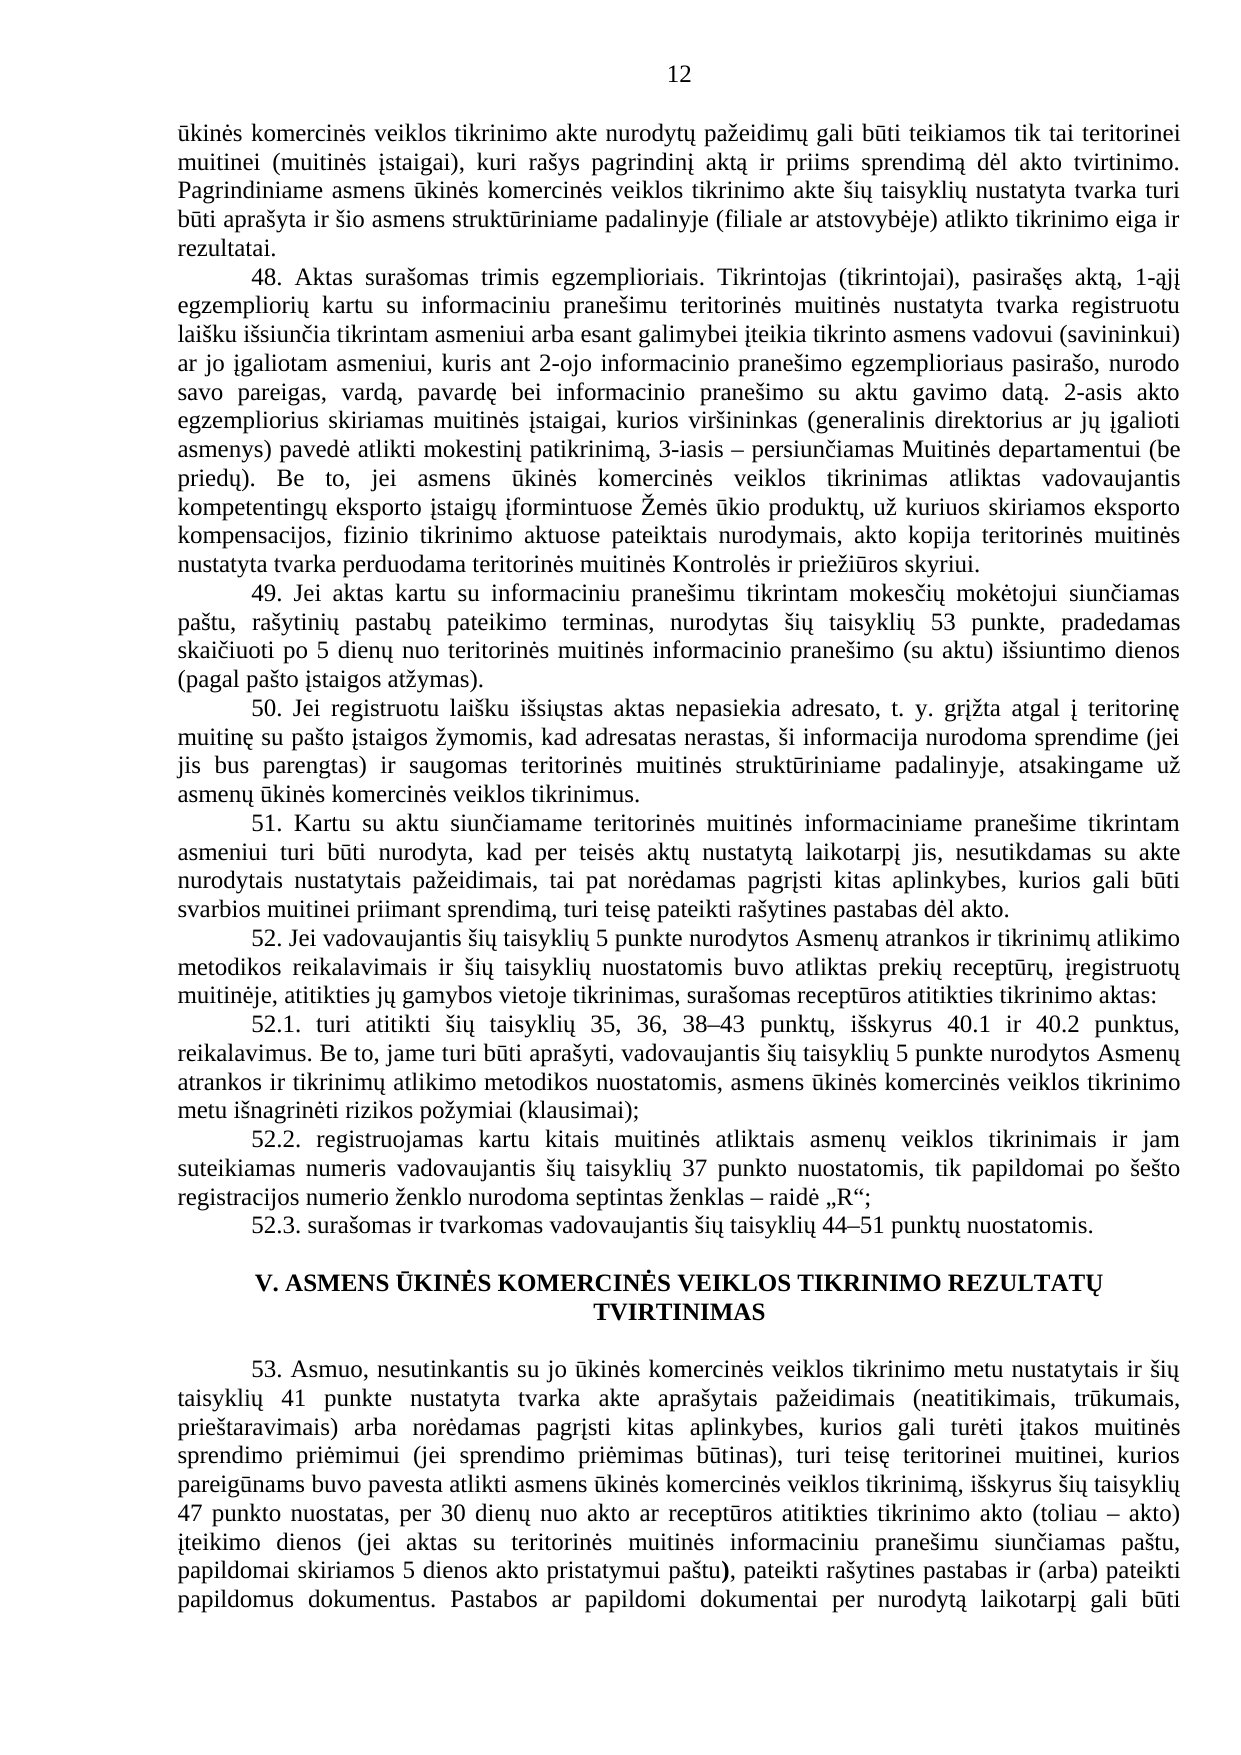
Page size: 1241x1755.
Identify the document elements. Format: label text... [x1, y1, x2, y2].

text 49. Jei aktas kartu su informaciniu pranešimu tikrintam mokesčių mokėtojui siunčiamas paštu, rašytinių pastabų pateikimo terminas, nurodytas šių taisyklių 53 punkte, pradedamas skaičiuoti po 5 dienų nuo teritorinės muitinės informacinio pranešimo (su aktu) išsiuntimo dienos (pagal pašto įstaigos atžymas). [177, 578, 1181, 693]
text 52. Jei vadovaujantis šių taisyklių 5 punkte nurodytos Asmenų atrankos ir tikrinimų atlikimo metodikos reikalavimais ir šių taisyklių nuostatomis buvo atliktas prekių receptūrų, įregistruotų muitinėje, atitikties jų gamybos vietoje tikrinimas, surašomas receptūros atitikties tikrinimo aktas: [177, 923, 1181, 1009]
text ūkinės komercinės veiklos tikrinimo akte nurodytų pažeidimų gali būti teikiamos tik tai teritorinei muitinei (muitinės įstaigai), kuri rašys pagrindinį aktą ir priims sprendimą dėl akto tvirtinimo. Pagrindiniame asmens ūkinės komercinės veiklos tikrinimo akte šių taisyklių nustatyta tvarka turi būti aprašyta ir šio asmens struktūriniame padalinyje (filiale ar atstovybėje) atlikto tikrinimo eiga ir rezultatai. [177, 118, 1181, 262]
text 52.3. surašomas ir tvarkomas vadovaujantis šių taisyklių 44–51 punktų nuostatomis. [177, 1211, 1181, 1239]
text 52.1. turi atitikti šių taisyklių 35, 36, 38–43 punktų, išskyrus 40.1 ir 40.2 punktus, reikalavimus. Be to, jame turi būti aprašyti, vadovaujantis šių taisyklių 5 punkte nurodytos Asmenų atrankos ir tikrinimų atlikimo metodikos nuostatomis, asmens ūkinės komercinės veiklos tikrinimo metu išnagrinėti rizikos požymiai (klausimai); [177, 1009, 1181, 1124]
text 51. Kartu su aktu siunčiamame teritorinės muitinės informaciniame pranešime tikrintam asmeniui turi būti nurodyta, kad per teisės aktų nustatytą laikotarpį jis, nesutikdamas su akte nurodytais nustatytais pažeidimais, tai pat norėdamas pagrįsti kitas aplinkybes, kurios gali būti svarbios muitinei priimant sprendimą, turi teisę pateikti rašytines pastabas dėl akto. [177, 808, 1181, 923]
text 48. Aktas surašomas trimis egzemplioriais. Tikrintojas (tikrintojai), pasirašęs aktą, 1-ąjį egzempliorių kartu su informaciniu pranešimu teritorinės muitinės nustatyta tvarka registruotu laišku išsiunčia tikrintam asmeniui arba esant galimybei įteikia tikrinto asmens vadovui (savininkui) ar jo įgaliotam asmeniui, kuris ant 2-ojo informacinio pranešimo egzemplioriaus pasirašo, nurodo savo pareigas, vardą, pavardę bei informacinio pranešimo su aktu gavimo datą. 2-asis akto egzempliorius skiriamas muitinės įstaigai, kurios viršininkas (generalinis direktorius ar jų įgalioti asmenys) pavedė atlikti mokestinį patikrinimą, 3-iasis – persiunčiamas Muitinės departamentui (be priedų). Be to, jei asmens ūkinės komercinės veiklos tikrinimas atliktas vadovaujantis kompetentingų eksporto įstaigų įformintuose Žemės ūkio produktų, už kuriuos skiriamos eksporto kompensacijos, fizinio tikrinimo aktuose pateiktais nurodymais, akto kopija teritorinės muitinės nustatyta tvarka perduodama teritorinės muitinės Kontrolės ir priežiūros skyriui. [177, 262, 1181, 578]
text 53. Asmuo, nesutinkantis su jo ūkinės komercinės veiklos tikrinimo metu nustatytais ir šių taisyklių 41 punkte nustatyta tvarka akte aprašytais pažeidimais (neatitikimais, trūkumais, prieštaravimais) arba norėdamas pagrįsti kitas aplinkybes, kurios gali turėti įtakos muitinės sprendimo priėmimui (jei sprendimo priėmimas būtinas), turi teisę teritorinei muitinei, kurios pareigūnams buvo pavesta atlikti asmens ūkinės komercinės veiklos tikrinimą, išskyrus šių taisyklių 47 punkto nuostatas, per 30 dienų nuo akto ar receptūros atitikties tikrinimo akto (toliau – akto) įteikimo dienos (jei aktas su teritorinės muitinės informaciniu pranešimu siunčiamas paštu, papildomai skiriamos 5 dienos akto pristatymui paštu), pateikti rašytines pastabas ir (arba) pateikti papildomus dokumentus. Pastabos ar papildomi dokumentai per nurodytą laikotarpį gali būti [177, 1354, 1181, 1613]
text 52.2. registruojamas kartu kitais muitinės atliktais asmenų veiklos tikrinimais ir jam suteikiamas numeris vadovaujantis šių taisyklių 37 punkto nuostatomis, tik papildomai po šešto registracijos numerio ženklo nurodoma septintas ženklas – raidė „R“; [177, 1124, 1181, 1211]
text V. ASMENS ŪKINĖS KOMERCINĖS VEIKLOS TIKRINIMO REZULTATŲ TVIRTINIMAS [177, 1268, 1181, 1326]
text 50. Jei registruotu laišku išsiųstas aktas nepasiekia adresato, t. y. grįžta atgal į teritorinę muitinę su pašto įstaigos žymomis, kad adresatas nerastas, ši informacija nurodoma sprendime (jei jis bus parengtas) ir saugomas teritorinės muitinės struktūriniame padalinyje, atsakingame už asmenų ūkinės komercinės veiklos tikrinimus. [177, 693, 1181, 808]
